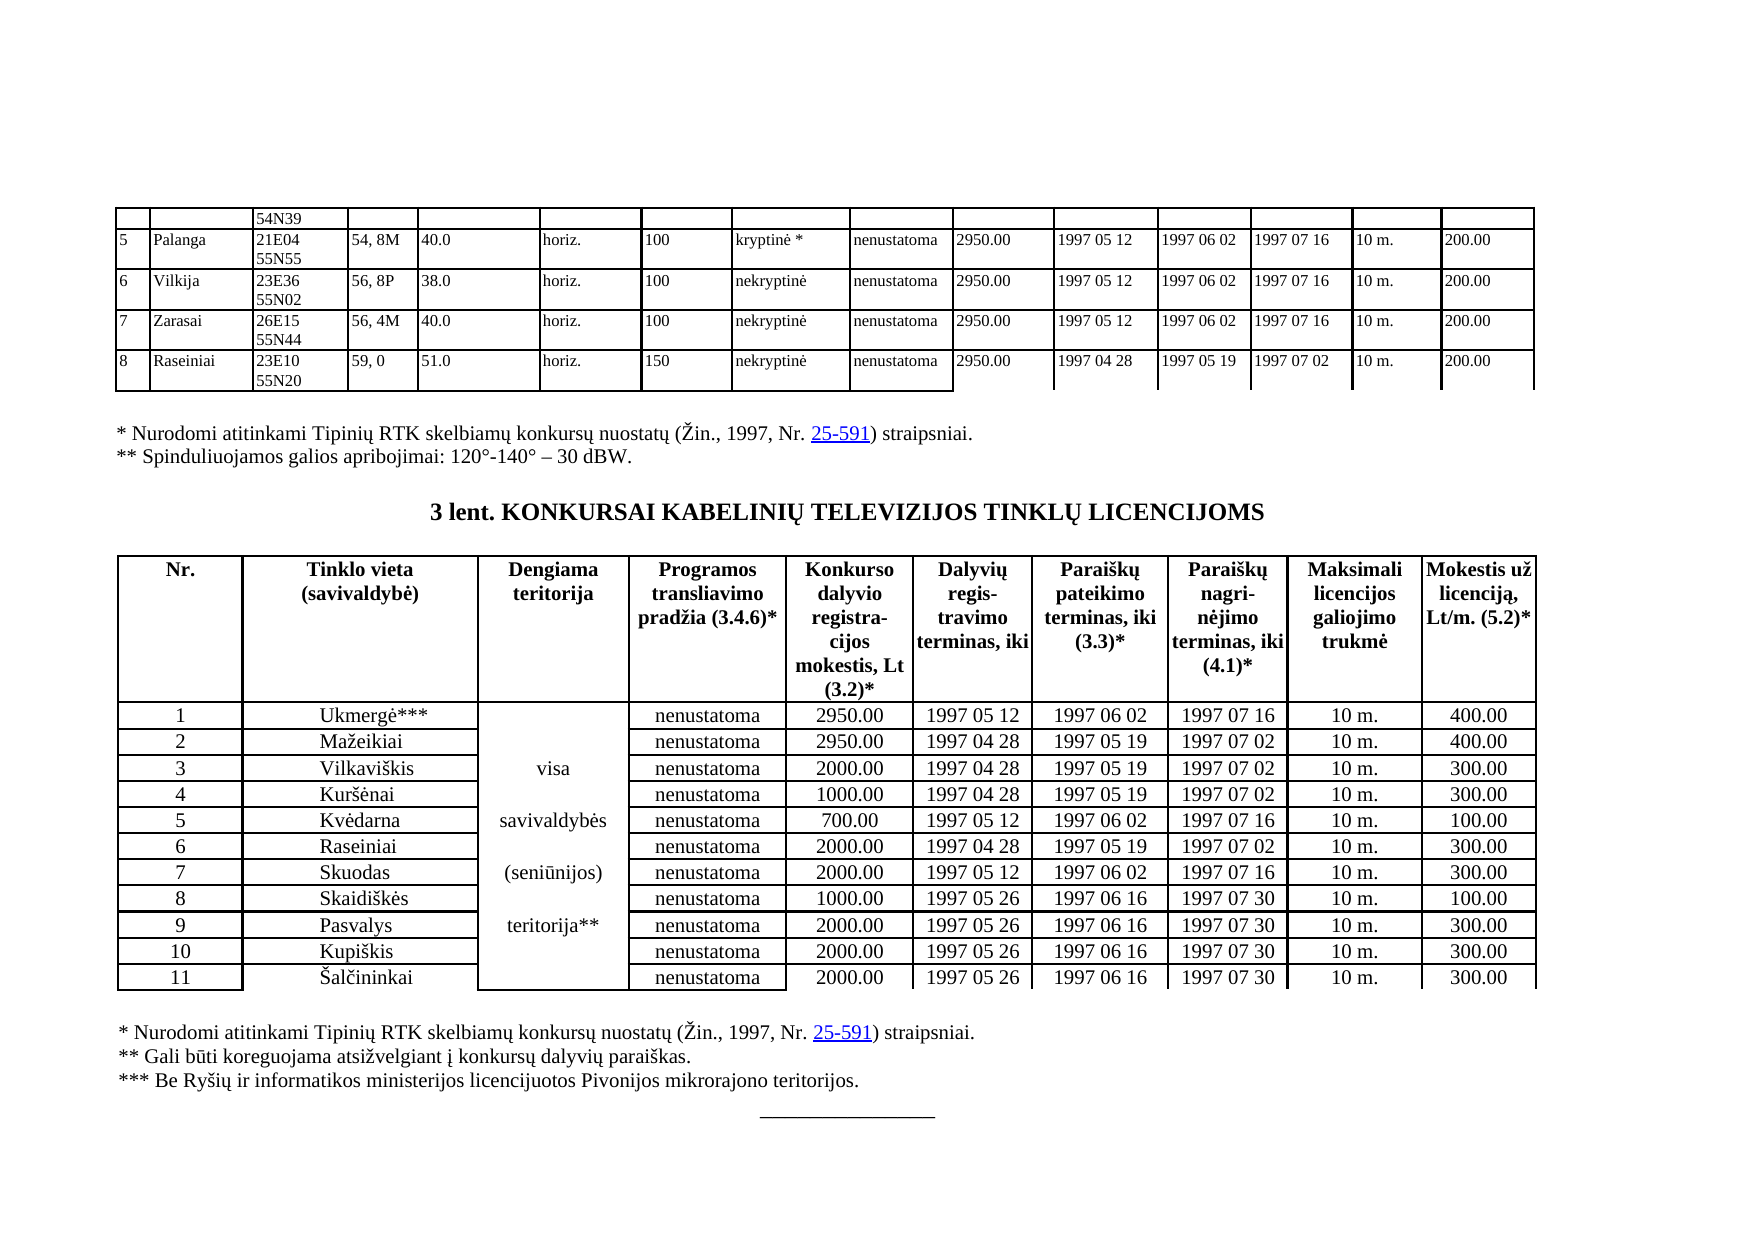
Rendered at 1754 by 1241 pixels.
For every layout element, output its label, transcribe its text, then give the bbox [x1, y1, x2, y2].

table_cell 3 [119, 756, 241, 780]
table_cell 300.00 [1423, 913, 1535, 937]
table_cell Kupiškis [244, 939, 477, 963]
table_cell 300.00 [1423, 860, 1535, 884]
table_cell [479, 780, 628, 806]
table_cell 1997 07 16 [1252, 270, 1351, 309]
table_cell 1997 05 12 [914, 860, 1031, 884]
table_cell 10 m. [1289, 965, 1421, 989]
table_cell 8 [117, 351, 149, 389]
table_cell Palanga [151, 230, 252, 268]
table_cell Pasvalys [244, 913, 477, 937]
table_cell 23E36 55N02 [254, 270, 347, 309]
table_cell 1997 04 28 [1055, 351, 1157, 389]
table_cell [479, 963, 628, 989]
table_cell 1997 04 28 [914, 730, 1031, 753]
table_header Konkurso dalyvio registra- cijos mokestis, Lt (3.2)* [787, 557, 912, 701]
table_cell 1997 04 28 [914, 756, 1031, 780]
table_cell [1055, 209, 1157, 228]
table_cell 10 m. [1354, 311, 1440, 349]
table_cell horiz. [541, 230, 640, 268]
table_cell 6 [119, 834, 241, 858]
table_cell 1997 06 02 [1159, 270, 1250, 309]
table_cell 11 [119, 965, 241, 989]
table_cell 2000.00 [787, 939, 912, 963]
table_cell 54, 8M [349, 230, 417, 268]
text ** Spinduliuojamos galios apribojimai: 120°-140° – 30 dBW. [116, 444, 1577, 468]
table_cell 2000.00 [787, 913, 912, 937]
table_cell 10 m. [1289, 913, 1421, 937]
table_cell 7 [119, 860, 241, 884]
table_cell 23E10 55N20 [254, 351, 347, 389]
table_cell horiz. [541, 351, 640, 389]
table_header Nr. [119, 557, 241, 701]
table_cell 10 m. [1289, 886, 1421, 910]
table_cell kryptinė * [733, 230, 849, 268]
table_cell Mažeikiai [244, 730, 477, 753]
table_cell 300.00 [1423, 756, 1535, 780]
table_cell 1997 05 12 [1055, 270, 1157, 309]
table_cell nenustatoma [851, 351, 952, 389]
table_cell [479, 884, 628, 910]
table_cell 300.00 [1423, 782, 1535, 806]
table_cell 1997 06 16 [1033, 913, 1167, 937]
table_cell [1159, 209, 1250, 228]
text 3 lent. KONKURSAI KABELINIŲ TELEVIZIJOS TINKLŲ LICENCIJOMS [118, 497, 1577, 526]
table_cell 1000.00 [787, 782, 912, 806]
table_cell 200.00 [1443, 311, 1533, 349]
table_cell 1997 05 12 [914, 703, 1031, 727]
table_cell nekryptinė [733, 351, 849, 389]
table_cell 40.0 [419, 311, 539, 349]
table_cell 10 [119, 939, 241, 963]
table_cell 300.00 [1423, 965, 1535, 989]
text * Nurodomi atitinkami Tipinių RTK skelbiamų konkursų nuostatų (Žin., 1997, Nr. 25-591) straipsniai. [116, 420, 1577, 444]
table_cell 100 [643, 311, 731, 349]
table_cell 1997 06 16 [1033, 939, 1167, 963]
table_cell horiz. [541, 311, 640, 349]
table_cell 56, 4M [349, 311, 417, 349]
table_cell nenustatoma [630, 860, 785, 884]
table_cell 150 [643, 351, 731, 389]
table_cell 1997 07 16 [1169, 703, 1286, 727]
table_header Dalyvių regis-travimo terminas, iki [914, 557, 1031, 701]
table_cell 59, 0 [349, 351, 417, 389]
table_cell 2000.00 [787, 756, 912, 780]
text ** Gali būti koreguojama atsižvelgiant į konkursų dalyvių paraiškas. [118, 1044, 1577, 1068]
table_cell 1997 05 26 [914, 939, 1031, 963]
table_cell 1997 06 02 [1033, 703, 1167, 727]
table_header Paraiškų nagri- nėjimo terminas, iki (4.1)* [1169, 557, 1286, 701]
table_cell 1997 07 02 [1252, 351, 1351, 389]
table_cell Šalčininkai [244, 965, 477, 989]
table_cell 10 m. [1289, 782, 1421, 806]
table_header Programos transliavimo pradžia (3.4.6)* [630, 557, 785, 701]
table_cell Raseiniai [244, 834, 477, 858]
table_cell 51.0 [419, 351, 539, 389]
table_cell 200.00 [1443, 230, 1533, 268]
table_cell 1997 04 28 [914, 834, 1031, 858]
table_cell [1252, 209, 1351, 228]
table_cell 1997 05 12 [1055, 230, 1157, 268]
table_cell 1000.00 [787, 886, 912, 910]
table_cell 10 m. [1354, 351, 1440, 389]
table_header Dengiama teritorija [479, 557, 628, 701]
table_cell 1997 07 16 [1169, 860, 1286, 884]
table_cell 2 [119, 730, 241, 753]
table_cell [419, 209, 539, 228]
table_cell 100.00 [1423, 808, 1535, 832]
table_header Tinklo vieta (savivaldybė) [244, 557, 477, 701]
table_cell nenustatoma [630, 886, 785, 910]
table_cell 300.00 [1423, 834, 1535, 858]
table_cell 10 m. [1289, 756, 1421, 780]
table_cell nenustatoma [630, 939, 785, 963]
text *** Be Ryšių ir informatikos ministerijos licencijuotos Pivonijos mikrorajono teritorijos. [118, 1068, 1577, 1092]
text * Nurodomi atitinkami Tipinių RTK skelbiamų konkursų nuostatų (Žin., 1997, Nr. 25-591) straipsniai. [118, 1020, 1577, 1044]
table_cell 1997 05 19 [1033, 834, 1167, 858]
table_cell [479, 832, 628, 858]
table_cell 10 m. [1354, 230, 1440, 268]
table_cell savivaldybės [479, 806, 628, 832]
table_cell [1443, 209, 1533, 228]
table_cell 1997 05 19 [1033, 782, 1167, 806]
table_cell nenustatoma [630, 965, 785, 989]
table_cell 1997 07 16 [1252, 230, 1351, 268]
table_cell nekryptinė [733, 311, 849, 349]
table_cell 1997 07 02 [1169, 756, 1286, 780]
table_cell Vilkija [151, 270, 252, 309]
table_cell 1997 07 16 [1169, 808, 1286, 832]
table_cell 26E15 55N44 [254, 311, 347, 349]
table_cell 2950.00 [954, 270, 1053, 309]
table_cell [479, 703, 628, 727]
table_cell [643, 209, 731, 228]
table_cell 1997 05 19 [1033, 756, 1167, 780]
table_cell nenustatoma [851, 270, 952, 309]
table_cell [954, 209, 1053, 228]
table_cell Zarasai [151, 311, 252, 349]
table_cell 10 m. [1354, 270, 1440, 309]
table_cell 2950.00 [954, 311, 1053, 349]
table_cell 1997 07 02 [1169, 782, 1286, 806]
table_cell 1997 05 26 [914, 886, 1031, 910]
table_cell 2000.00 [787, 965, 912, 989]
table_cell nenustatoma [630, 730, 785, 753]
table_cell 1997 07 30 [1169, 965, 1286, 989]
table_cell 1997 07 30 [1169, 886, 1286, 910]
table_cell Raseiniai [151, 351, 252, 389]
table_cell nekryptinė [733, 270, 849, 309]
table_cell 6 [117, 270, 149, 309]
table_cell 2950.00 [787, 703, 912, 727]
table_cell 5 [117, 230, 149, 268]
table_cell 1997 07 02 [1169, 730, 1286, 753]
table_cell 1997 07 02 [1169, 834, 1286, 858]
table_header Maksimali licencijos galiojimo trukmė [1289, 557, 1421, 701]
table_cell 700.00 [787, 808, 912, 832]
table_cell 8 [119, 886, 241, 910]
table_cell 400.00 [1423, 703, 1535, 727]
table_cell 200.00 [1443, 351, 1533, 389]
table_cell 1997 06 02 [1033, 860, 1167, 884]
table_cell 1997 05 19 [1033, 730, 1167, 753]
table_cell 2950.00 [954, 351, 1053, 389]
table_cell Ukmergė*** [244, 703, 477, 727]
table_cell 7 [117, 311, 149, 349]
table_cell [1354, 209, 1440, 228]
table_cell 1997 06 16 [1033, 965, 1167, 989]
table_cell [479, 937, 628, 963]
table_cell nenustatoma [851, 230, 952, 268]
table_cell 21E04 55N55 [254, 230, 347, 268]
table_cell 1997 07 30 [1169, 939, 1286, 963]
table_cell 2950.00 [954, 230, 1053, 268]
table_cell 10 m. [1289, 939, 1421, 963]
table_cell 100 [643, 230, 731, 268]
table_cell 1997 06 02 [1159, 311, 1250, 349]
table_cell [151, 209, 252, 228]
table_cell [851, 209, 952, 228]
table_cell nenustatoma [630, 808, 785, 832]
table_cell [479, 728, 628, 753]
table_header Paraiškų pateikimo terminas, iki (3.3)* [1033, 557, 1167, 701]
table_cell 38.0 [419, 270, 539, 309]
table_cell 1997 05 19 [1159, 351, 1250, 389]
table_cell 100 [643, 270, 731, 309]
table_cell 1997 05 26 [914, 965, 1031, 989]
table_cell 10 m. [1289, 703, 1421, 727]
table_cell 40.0 [419, 230, 539, 268]
table_cell Skaidiškės [244, 886, 477, 910]
table_cell nenustatoma [630, 703, 785, 727]
table_cell 10 m. [1289, 730, 1421, 753]
table_cell [117, 209, 149, 228]
table_cell [349, 209, 417, 228]
table_cell 1997 06 02 [1033, 808, 1167, 832]
table_cell nenustatoma [851, 311, 952, 349]
table_cell 4 [119, 782, 241, 806]
table_cell 1997 05 12 [914, 808, 1031, 832]
table_cell 200.00 [1443, 270, 1533, 309]
table_header Mokestis už licenciją, Lt/m. (5.2)* [1423, 557, 1535, 701]
table_cell 1997 07 16 [1252, 311, 1351, 349]
table_cell horiz. [541, 270, 640, 309]
table_cell (seniūnijos) [479, 858, 628, 884]
table_cell nenustatoma [630, 756, 785, 780]
table_cell 2950.00 [787, 730, 912, 753]
table_cell 1997 06 16 [1033, 886, 1167, 910]
table_cell Vilkaviškis [244, 756, 477, 780]
table_cell 10 m. [1289, 834, 1421, 858]
table_cell Kuršėnai [244, 782, 477, 806]
table_cell 1 [119, 703, 241, 727]
table_cell Skuodas [244, 860, 477, 884]
table_cell visa [479, 754, 628, 780]
table_cell 1997 05 12 [1055, 311, 1157, 349]
table_cell 1997 07 30 [1169, 913, 1286, 937]
table_cell 300.00 [1423, 939, 1535, 963]
table_cell 10 m. [1289, 808, 1421, 832]
table_cell [733, 209, 849, 228]
table_cell 1997 05 26 [914, 913, 1031, 937]
table_cell [541, 209, 640, 228]
table_cell 2000.00 [787, 860, 912, 884]
table_cell 5 [119, 808, 241, 832]
table_cell 54N39 [254, 209, 347, 228]
table_cell 10 m. [1289, 860, 1421, 884]
table_cell 1997 06 02 [1159, 230, 1250, 268]
table_cell 100.00 [1423, 886, 1535, 910]
table_cell 400.00 [1423, 730, 1535, 753]
table_cell nenustatoma [630, 913, 785, 937]
table_cell 56, 8P [349, 270, 417, 309]
table_cell nenustatoma [630, 782, 785, 806]
table_cell Kvėdarna [244, 808, 477, 832]
table_cell teritorija** [479, 910, 628, 937]
table_cell 1997 04 28 [914, 782, 1031, 806]
text ______________ [118, 1092, 1577, 1121]
table_cell 2000.00 [787, 834, 912, 858]
table_cell 9 [119, 913, 241, 937]
table_cell nenustatoma [630, 834, 785, 858]
